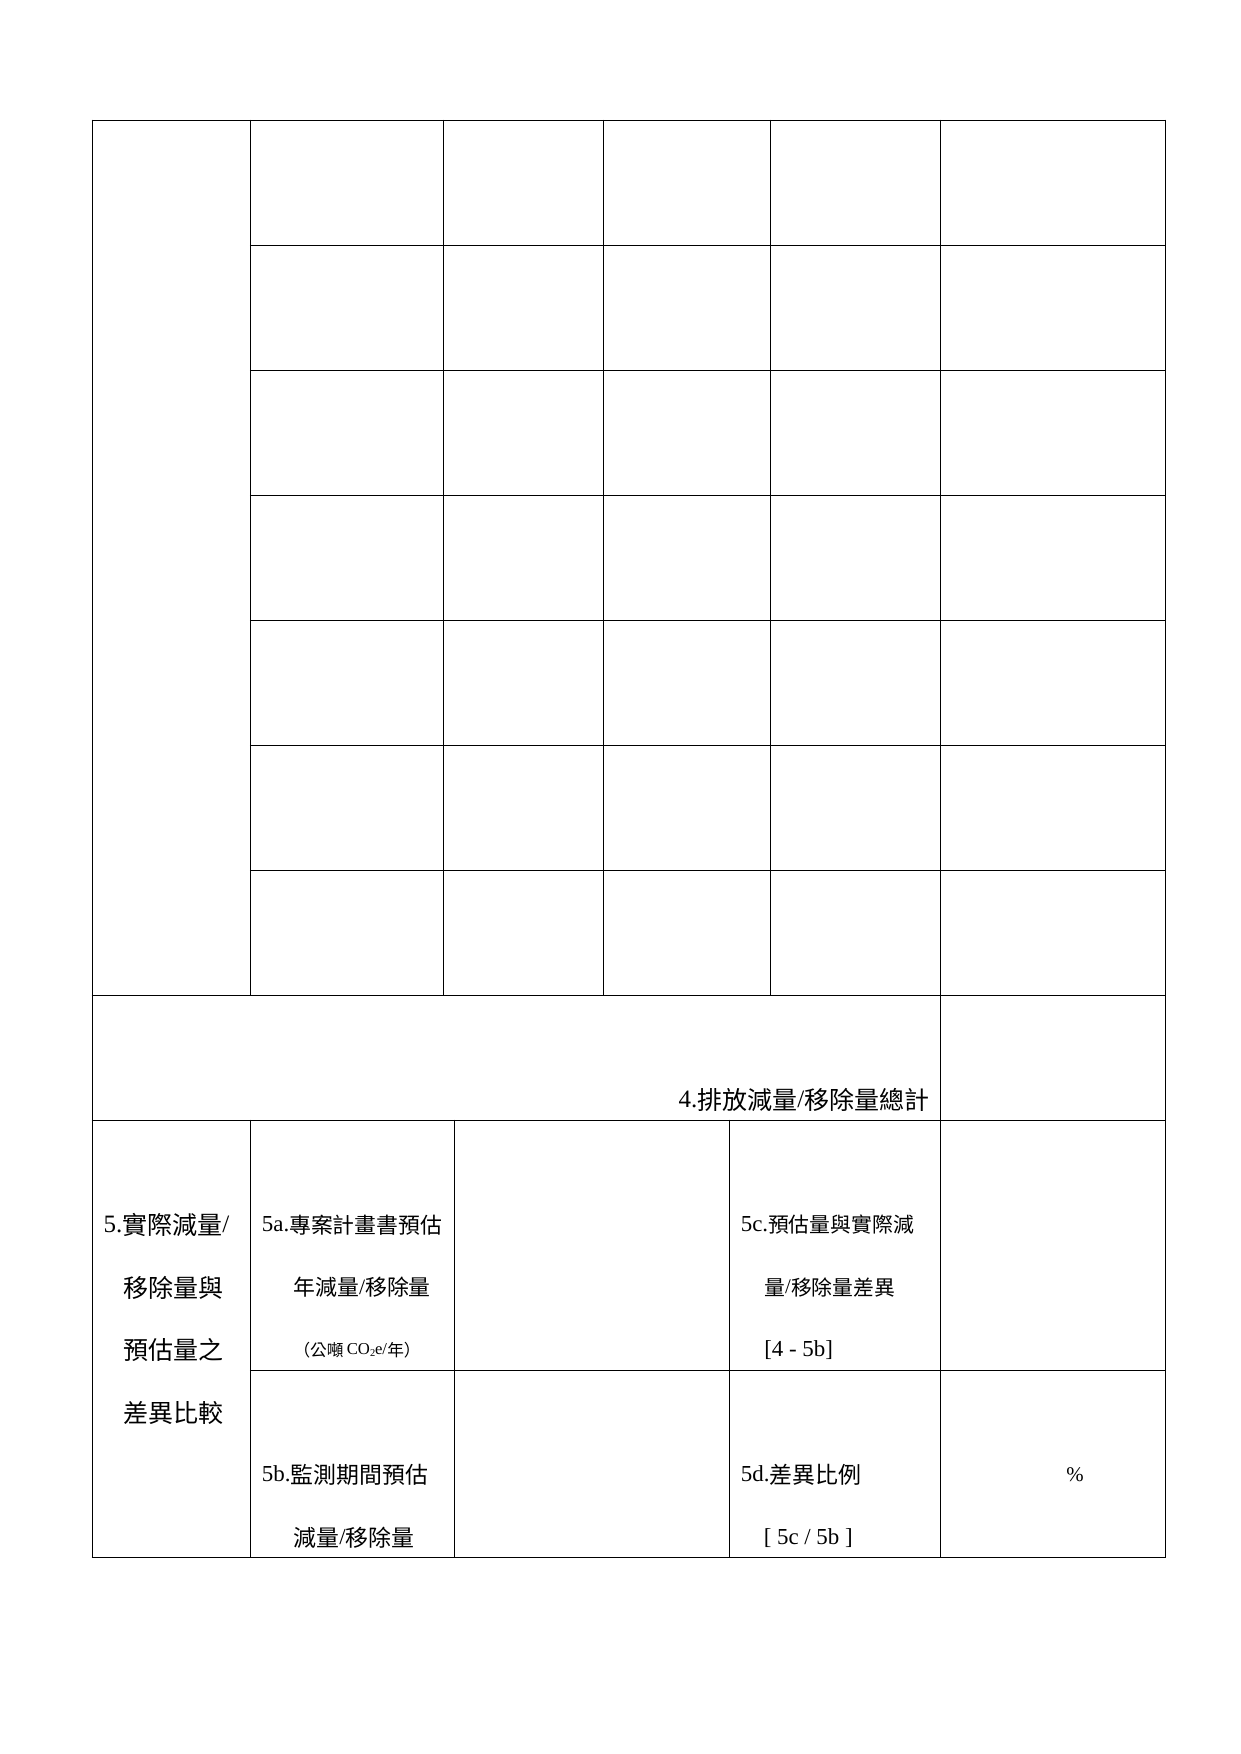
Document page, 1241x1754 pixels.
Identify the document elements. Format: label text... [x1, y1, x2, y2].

table_cell [444, 246, 603, 369]
table_cell [444, 621, 603, 744]
table_cell [771, 371, 940, 494]
table_cell [93, 121, 250, 994]
table_cell [251, 746, 443, 869]
table_cell [251, 496, 443, 619]
table_cell [251, 121, 443, 244]
table_cell [941, 996, 1165, 1119]
table_cell [941, 621, 1165, 744]
table_cell [771, 496, 940, 619]
table_cell [444, 371, 603, 494]
table_cell 5.實際減量/移除量與預估量之差異比較 [93, 1121, 250, 1557]
table_cell 5d.差異比例 [ 5c / 5b ] [730, 1371, 940, 1557]
table_cell [444, 121, 603, 244]
table_cell [251, 621, 443, 744]
table_cell [941, 496, 1165, 619]
table_cell [604, 621, 770, 744]
table_cell [251, 371, 443, 494]
table_cell [604, 121, 770, 244]
table_cell [444, 746, 603, 869]
table_cell 5b.監測期間預估減量/移除量 [251, 1371, 454, 1557]
table_cell 5c.預估量與實際減量/移除量差異 [4 - 5b] [730, 1121, 940, 1369]
table_cell [941, 746, 1165, 869]
table_cell [251, 871, 443, 994]
table_cell [604, 371, 770, 494]
table_cell 4.排放減量/移除量總計 [93, 996, 940, 1119]
table_cell [455, 1121, 729, 1369]
table_cell [941, 121, 1165, 244]
table_cell [941, 871, 1165, 994]
table_cell [604, 496, 770, 619]
table_cell [604, 746, 770, 869]
table_cell [771, 871, 940, 994]
table_cell [444, 871, 603, 994]
table_cell 5a.專案計畫書預估年減量/移除量 （公噸CO2e/年） [251, 1121, 454, 1369]
table_cell [941, 246, 1165, 369]
table_cell [771, 246, 940, 369]
table_cell [251, 246, 443, 369]
table_cell [444, 496, 603, 619]
table_cell [941, 371, 1165, 494]
table_cell [455, 1371, 729, 1557]
table_cell [771, 746, 940, 869]
table_cell [771, 621, 940, 744]
table_cell [771, 121, 940, 244]
table_cell [941, 1121, 1165, 1369]
table_cell % [941, 1371, 1165, 1557]
table_cell [604, 871, 770, 994]
table_cell [604, 246, 770, 369]
